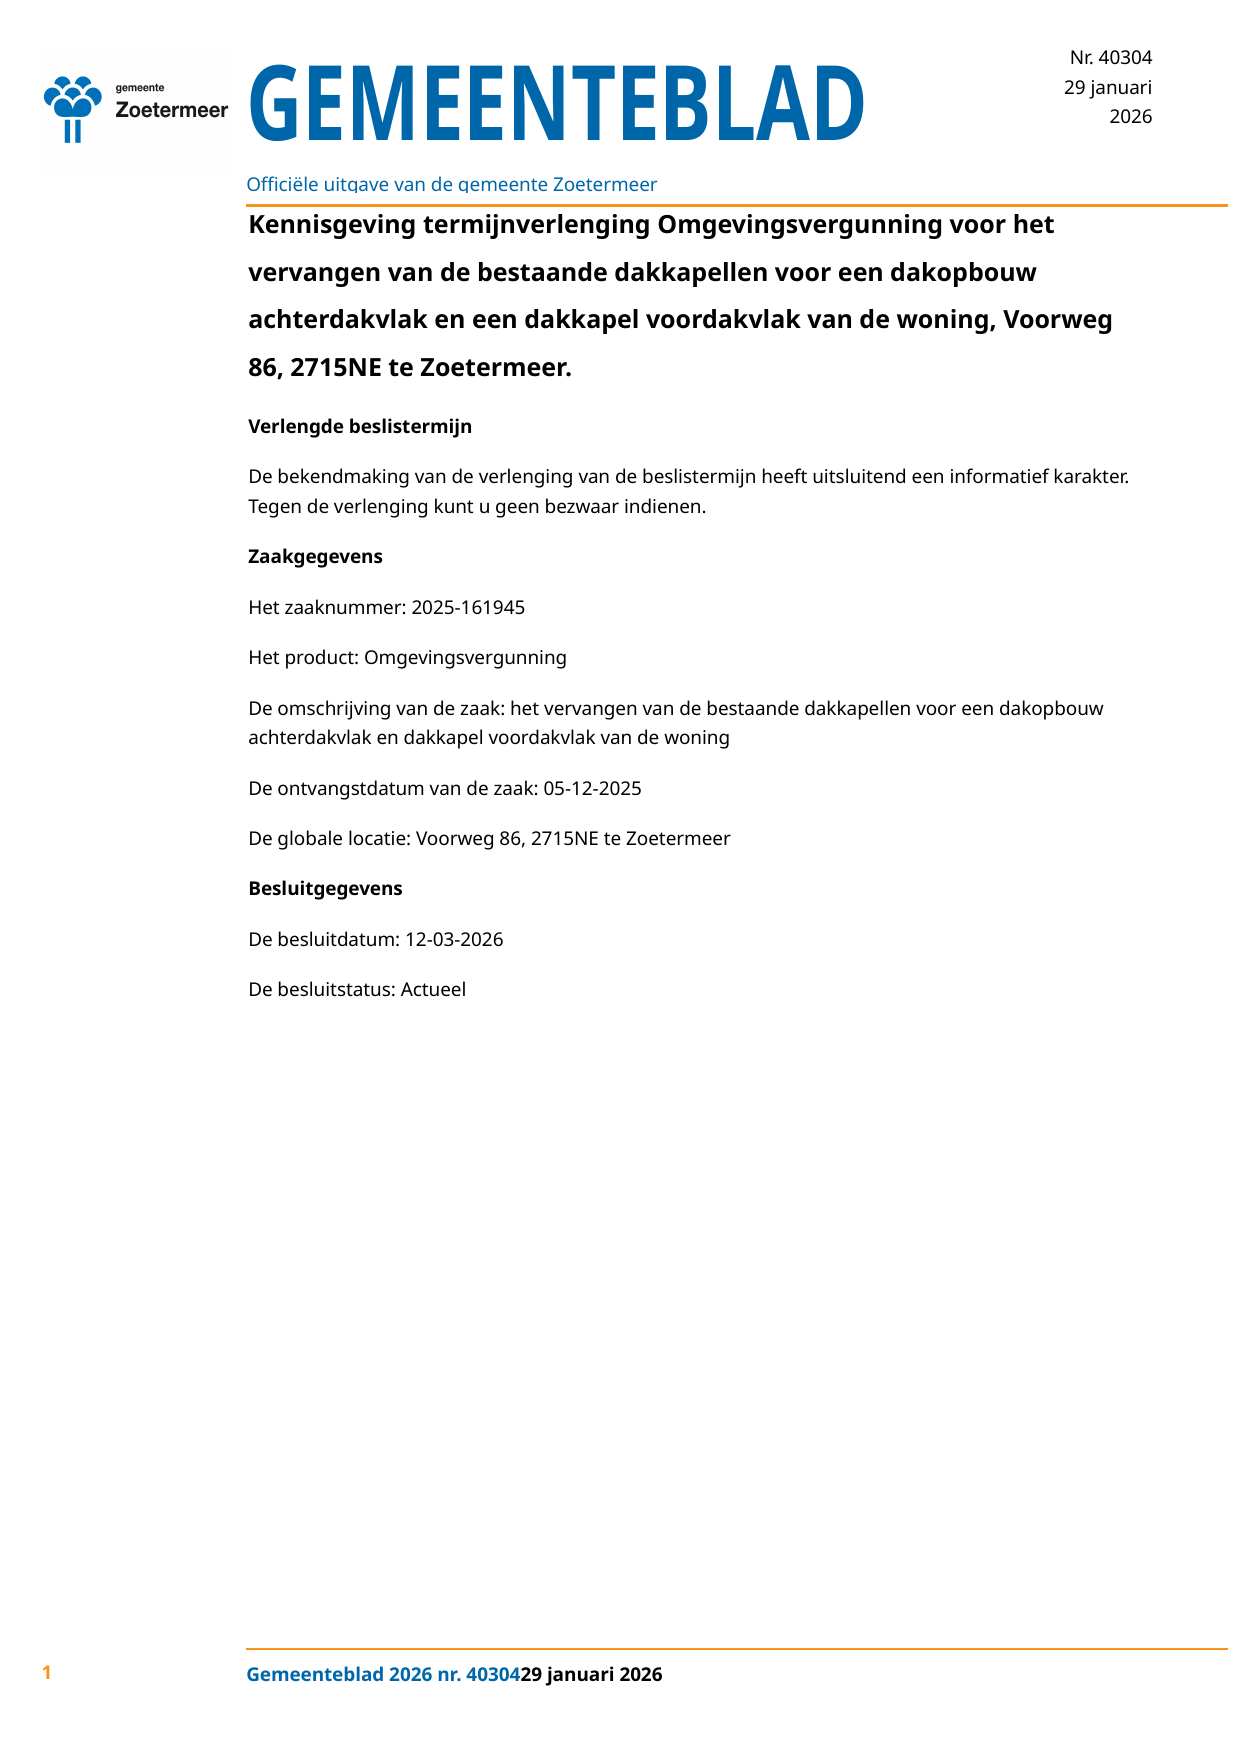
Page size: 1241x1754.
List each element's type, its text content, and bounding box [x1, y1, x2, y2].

text Besluitgegevens [248, 876, 1152, 901]
text De besluitdatum: 12-03-2026 [248, 926, 1152, 952]
text De bekendmaking van de verlenging van de beslistermijn heeft uitsluitend een informatief karakter. Tegen de verlenging kunt u geen bezwaar indienen. [248, 463, 1152, 519]
text Kennisgeving termijnverlenging Omgevingsvergunning voor het vervangen van de bestaande dakkapellen voor een dakopbouw achterdakvlak en een dakkapel voordakvlak van de woning, Voorweg 86, 2715NE te Zoetermeer. [248, 207, 1152, 384]
text De globale locatie: Voorweg 86, 2715NE te Zoetermeer [248, 825, 1152, 851]
text De omschrijving van de zaak: het vervangen van de bestaande dakkapellen voor een dakopbouw achterdakvlak en dakkapel voordakvlak van de woning [248, 695, 1152, 750]
text De ontvangstdatum van de zaak: 05-12-2025 [248, 775, 1152, 801]
picture [41, 47, 231, 172]
text Verlengde beslistermijn [248, 413, 1152, 439]
text Zaakgegevens [248, 543, 1152, 569]
text De besluitstatus: Actueel [248, 976, 1152, 1002]
text Het zaaknummer: 2025-161945 [248, 594, 1152, 620]
text Het product: Omgevingsvergunning [248, 644, 1152, 670]
